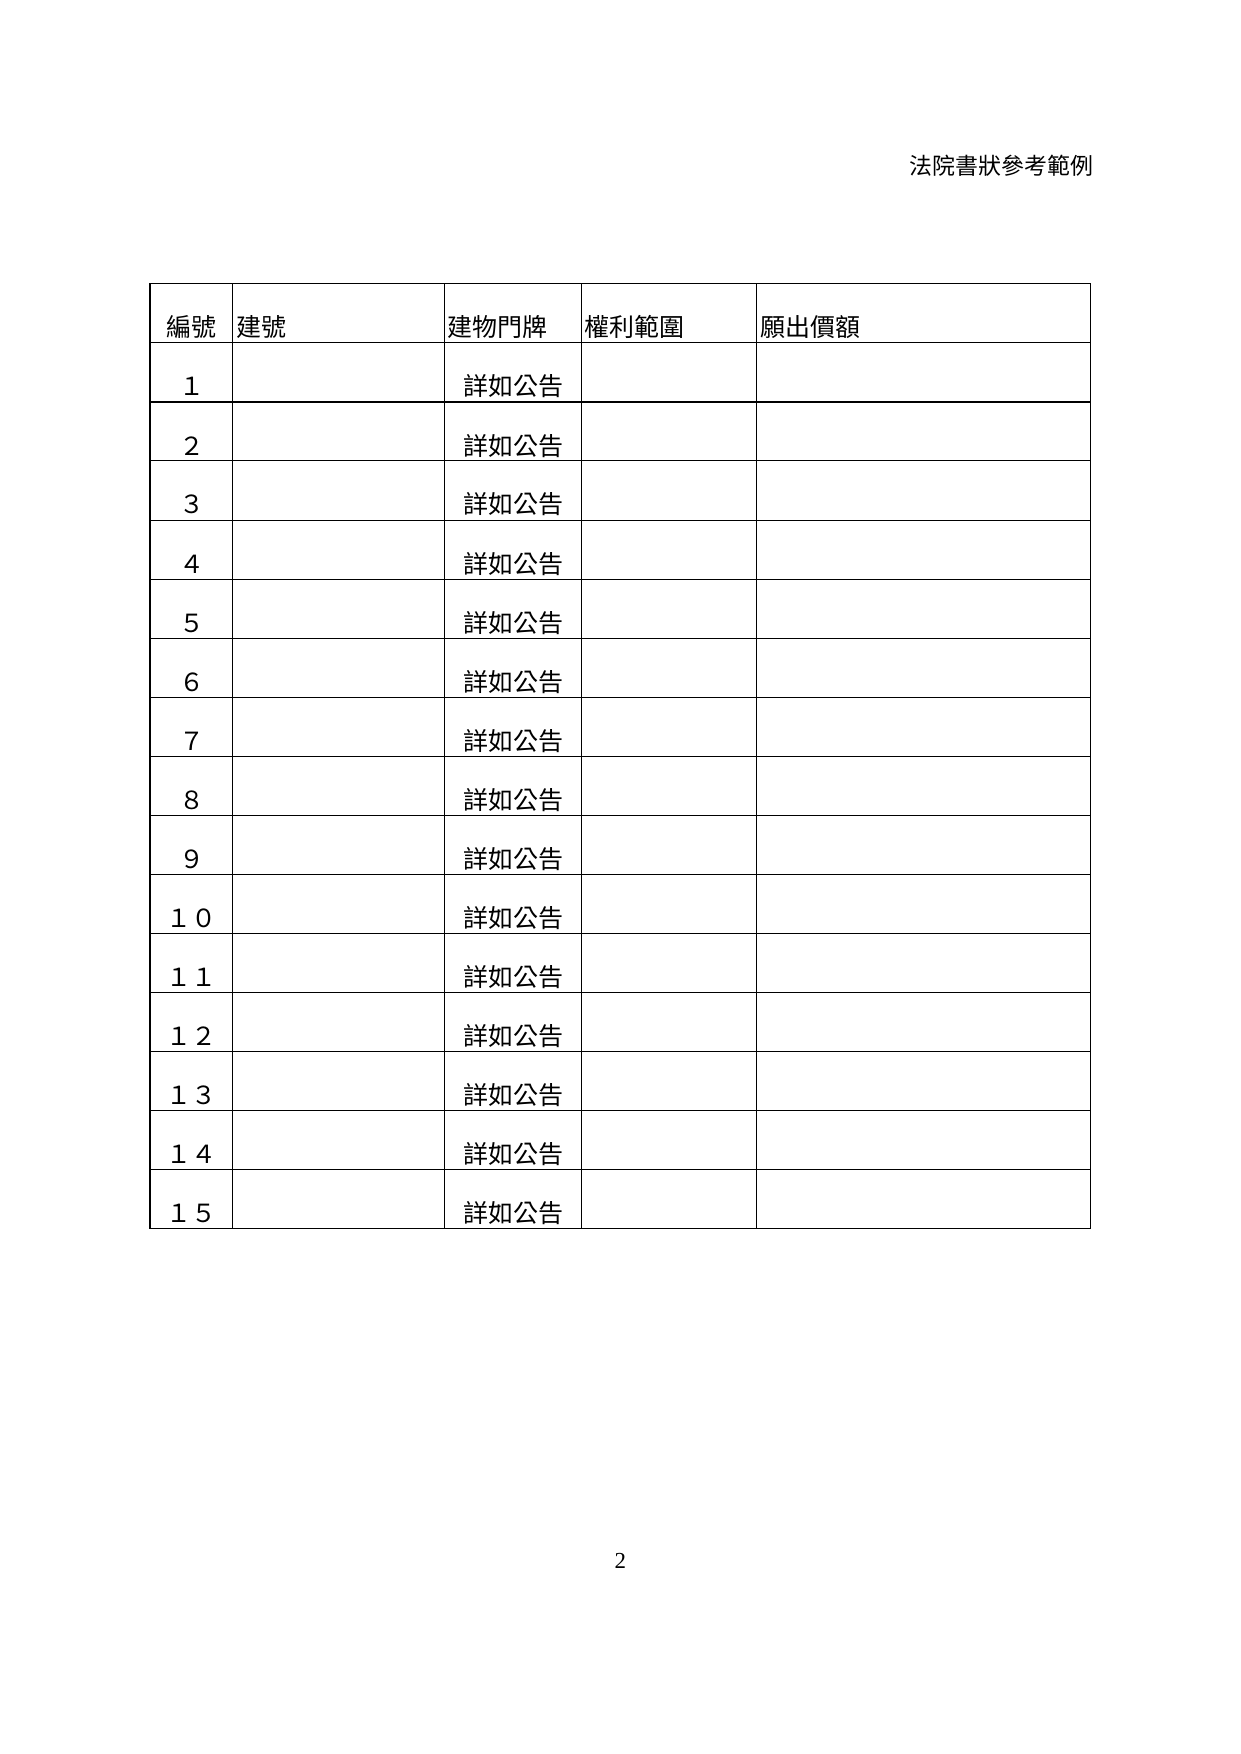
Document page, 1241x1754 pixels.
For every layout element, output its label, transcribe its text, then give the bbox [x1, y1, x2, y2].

table_cell １０ [151, 875, 232, 933]
table_cell [757, 757, 1090, 815]
table_cell [233, 461, 444, 519]
table_cell ５ [151, 580, 232, 638]
table_cell 詳如公告 [445, 816, 581, 874]
table_cell [582, 639, 756, 697]
table_cell １５ [151, 1170, 232, 1228]
table_cell １１ [151, 934, 232, 992]
table_cell [233, 698, 444, 756]
table_cell [233, 1170, 444, 1228]
table_cell １４ [151, 1111, 232, 1169]
table_cell [233, 993, 444, 1051]
table_cell 詳如公告 [445, 639, 581, 697]
table_cell 詳如公告 [445, 993, 581, 1051]
table_cell 詳如公告 [445, 875, 581, 933]
table_cell [233, 639, 444, 697]
table_cell ６ [151, 639, 232, 697]
table_cell ７ [151, 698, 232, 756]
table_cell １２ [151, 993, 232, 1051]
table_cell [757, 521, 1090, 578]
table_cell [582, 521, 756, 578]
table_cell [233, 1052, 444, 1110]
table_cell 詳如公告 [445, 1052, 581, 1110]
table_cell [757, 639, 1090, 697]
table_cell 詳如公告 [445, 403, 581, 460]
table_cell [757, 1170, 1090, 1228]
table_cell [582, 698, 756, 756]
table_cell 詳如公告 [445, 757, 581, 815]
table_cell [582, 1111, 756, 1169]
table_header 權利範圍 [582, 284, 756, 342]
table_cell [582, 934, 756, 992]
table_cell [233, 757, 444, 815]
table_cell 詳如公告 [445, 934, 581, 992]
table_cell ２ [151, 403, 232, 460]
table_cell [757, 461, 1090, 519]
table_cell ４ [151, 521, 232, 578]
table_cell [582, 343, 756, 401]
table_cell １ [151, 343, 232, 401]
table_cell [582, 816, 756, 874]
table_cell ８ [151, 757, 232, 815]
table_cell [757, 1111, 1090, 1169]
table_cell [582, 757, 756, 815]
table_header 願出價額 [757, 284, 1090, 342]
table_cell [582, 993, 756, 1051]
table_cell [233, 875, 444, 933]
table_cell [757, 403, 1090, 460]
table_cell [233, 934, 444, 992]
table_cell 詳如公告 [445, 580, 581, 638]
table_cell [582, 1170, 756, 1228]
table_cell １３ [151, 1052, 232, 1110]
table_cell [757, 1052, 1090, 1110]
table_cell [757, 698, 1090, 756]
table_cell [757, 875, 1090, 933]
table_cell 詳如公告 [445, 343, 581, 401]
table_cell [233, 580, 444, 638]
table_cell [582, 580, 756, 638]
table_cell ９ [151, 816, 232, 874]
table_cell [233, 1111, 444, 1169]
table_cell [233, 816, 444, 874]
table_cell 詳如公告 [445, 1170, 581, 1228]
table_cell ３ [151, 461, 232, 519]
table_header 建物門牌 [445, 284, 581, 342]
table_cell 詳如公告 [445, 521, 581, 578]
table_cell [233, 521, 444, 578]
table_cell [757, 580, 1090, 638]
table_cell [582, 875, 756, 933]
table_cell [757, 934, 1090, 992]
table_cell 詳如公告 [445, 1111, 581, 1169]
table_cell [233, 343, 444, 401]
table_cell [582, 403, 756, 460]
table_header 建號 [233, 284, 444, 342]
table_cell [757, 343, 1090, 401]
table_cell 詳如公告 [445, 698, 581, 756]
table_header 編號 [151, 284, 232, 342]
table_cell [233, 403, 444, 460]
table_cell [757, 816, 1090, 874]
table_cell [757, 993, 1090, 1051]
table_cell [582, 1052, 756, 1110]
table_cell [582, 461, 756, 519]
table_cell 詳如公告 [445, 461, 581, 519]
